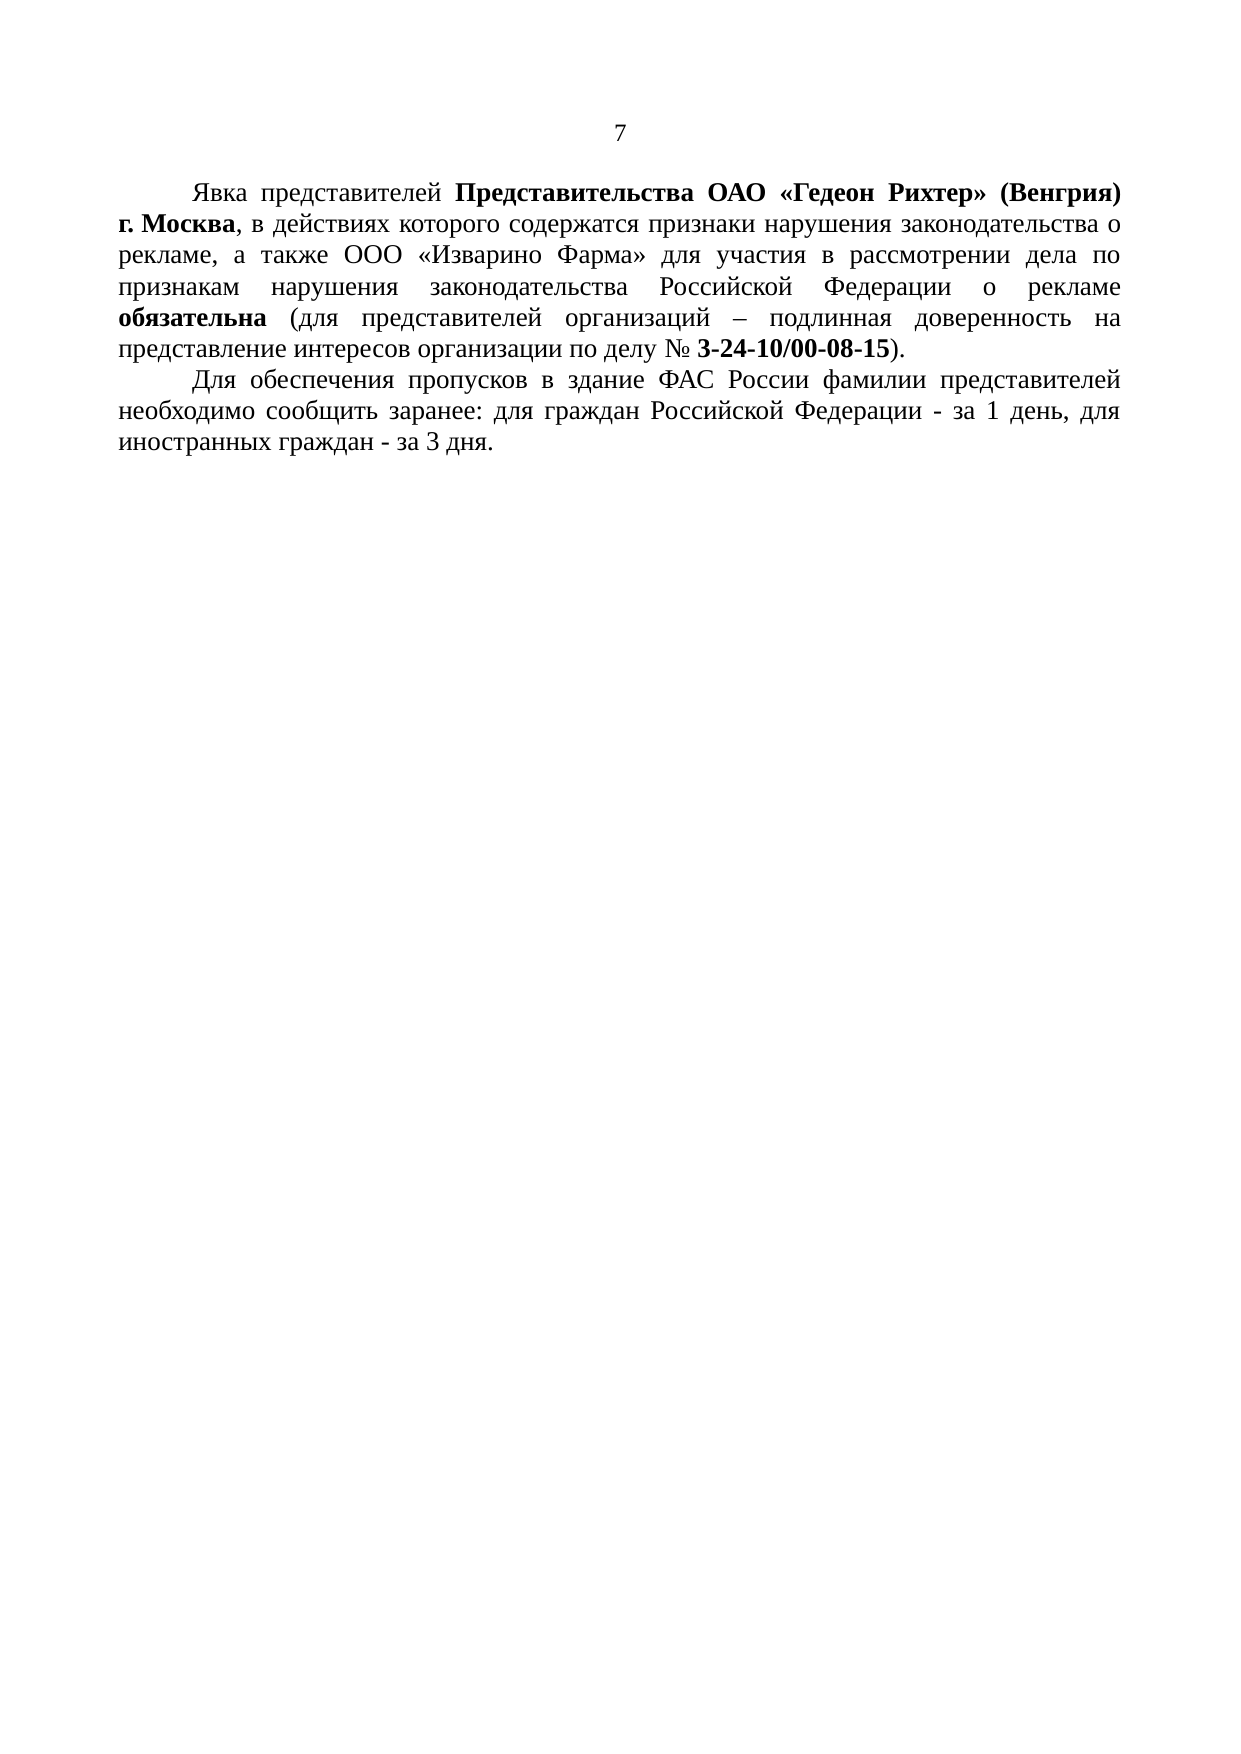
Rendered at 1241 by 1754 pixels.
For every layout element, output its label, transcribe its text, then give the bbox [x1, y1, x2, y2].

text Для обеспечения пропусков в здание ФАС России фамилии представителей необходимо сообщить заранее: для граждан Российской Федерации - за 1 день, для иностранных граждан - за 3 дня. [118, 363, 1122, 457]
text Явка представителей Представительства ОАО «Гедеон Рихтер» (Венгрия) г. Москва, в действиях которого содержатся признаки нарушения законодательства о рекламе, а также ООО «Изварино Фарма» для участия в рассмотрении дела по признакам нарушения законодательства Российской Федерации о рекламе обязательна (для представителей организаций – подлинная доверенность на представление интересов организации по делу № 3‑24‑10/00-08-15). [118, 176, 1122, 363]
